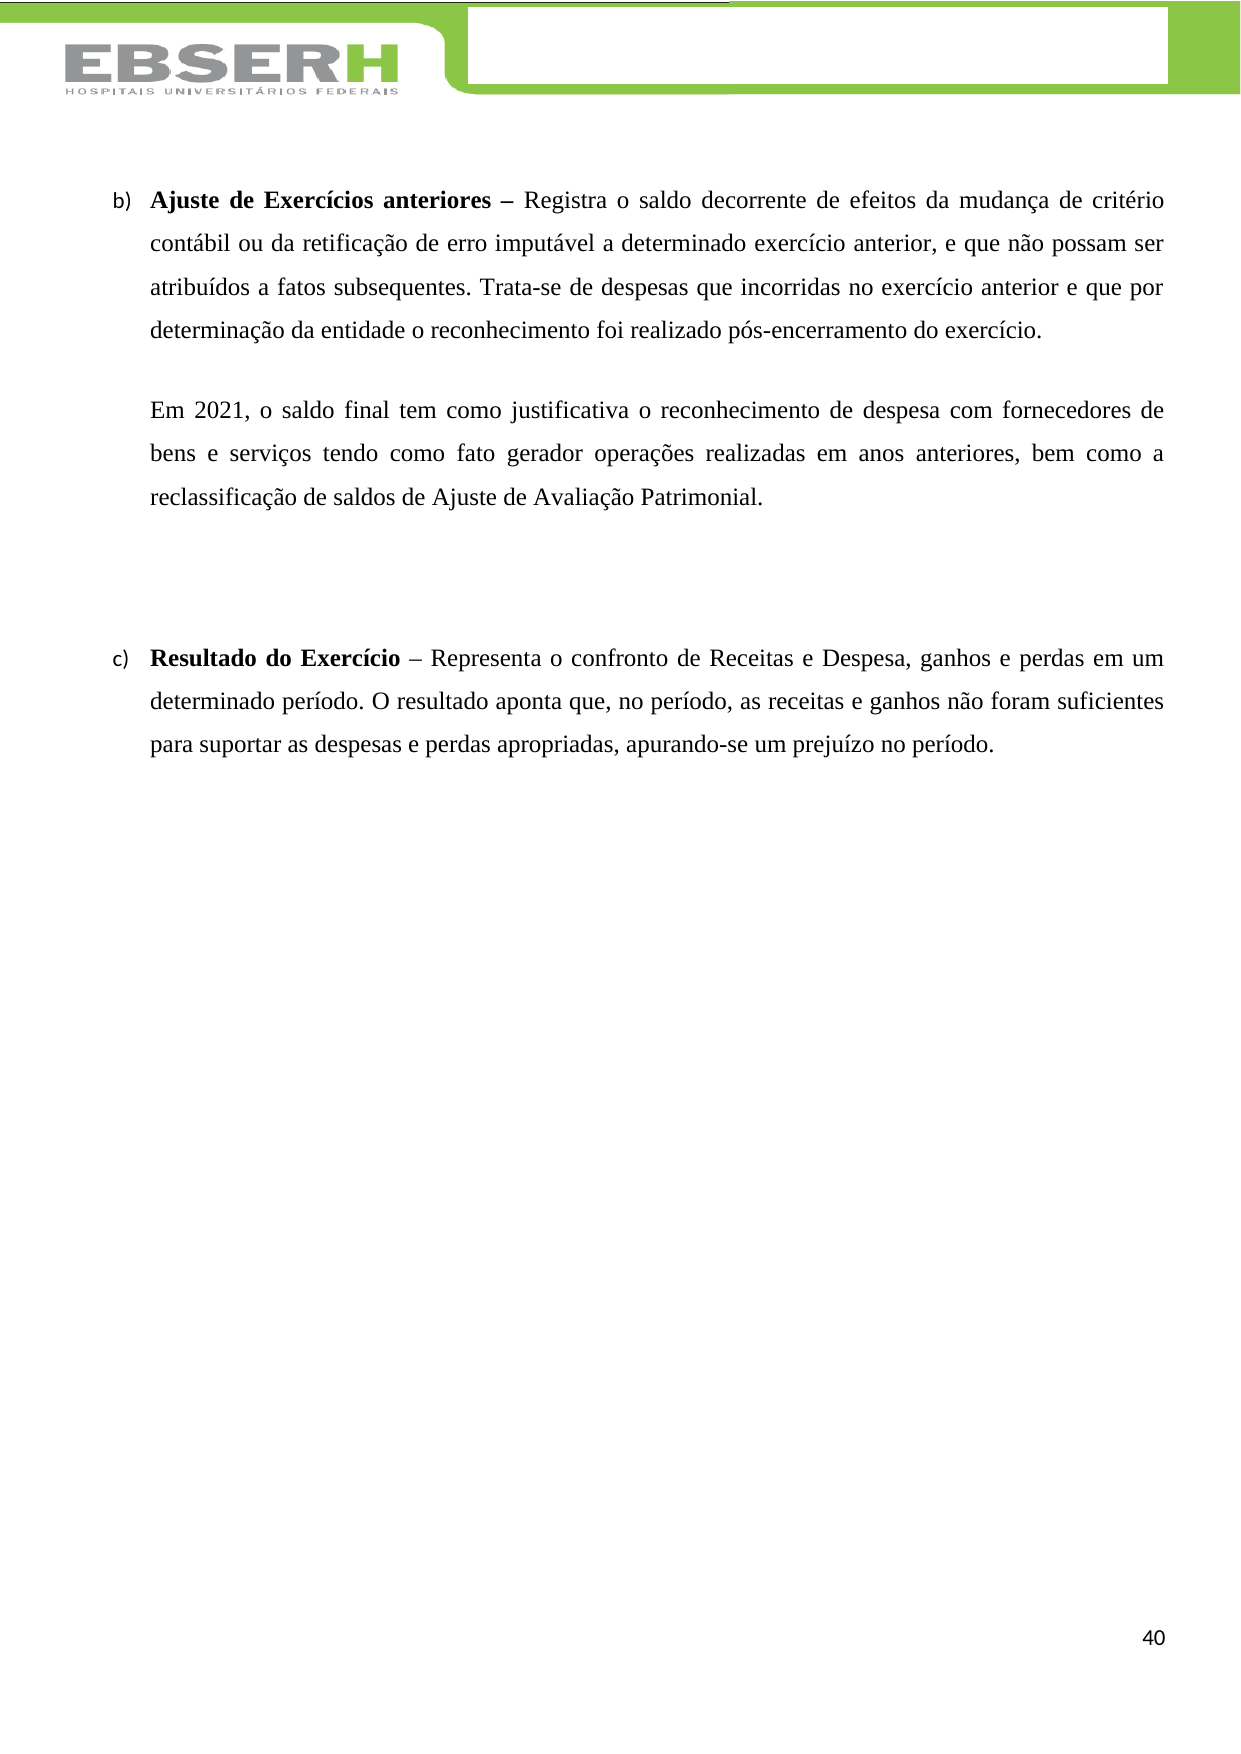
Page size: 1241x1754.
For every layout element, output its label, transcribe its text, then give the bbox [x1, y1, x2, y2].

list Resultado do Exercício – Representa o confronto de Receitas e Despesa, ganhos e perdas em um determinado período. O resultado aponta que, no período, as receitas e ganhos não foram suficientes para suportar as despesas e perdas apropriadas, apurando-se um prejuízo no período. [112, 643, 1165, 758]
list Em 2021, o saldo final tem como justificativa o reconhecimento de despesa com fornecedores de bens e serviços tendo como fato gerador operações realizadas em anos anteriores, bem como a reclassificação de saldos de Ajuste de Avaliação Patrimonial. [150, 395, 1165, 510]
list Ajuste de Exercícios anteriores – Registra o saldo decorrente de efeitos da mudança de critério contábil ou da retificação de erro imputável a determinado exercício anterior, e que não possam ser atribuídos a fatos subsequentes. Trata-se de despesas que incorridas no exercício anterior e que por determinação da entidade o reconhecimento foi realizado pós-encerramento do exercício. [112, 185, 1165, 343]
